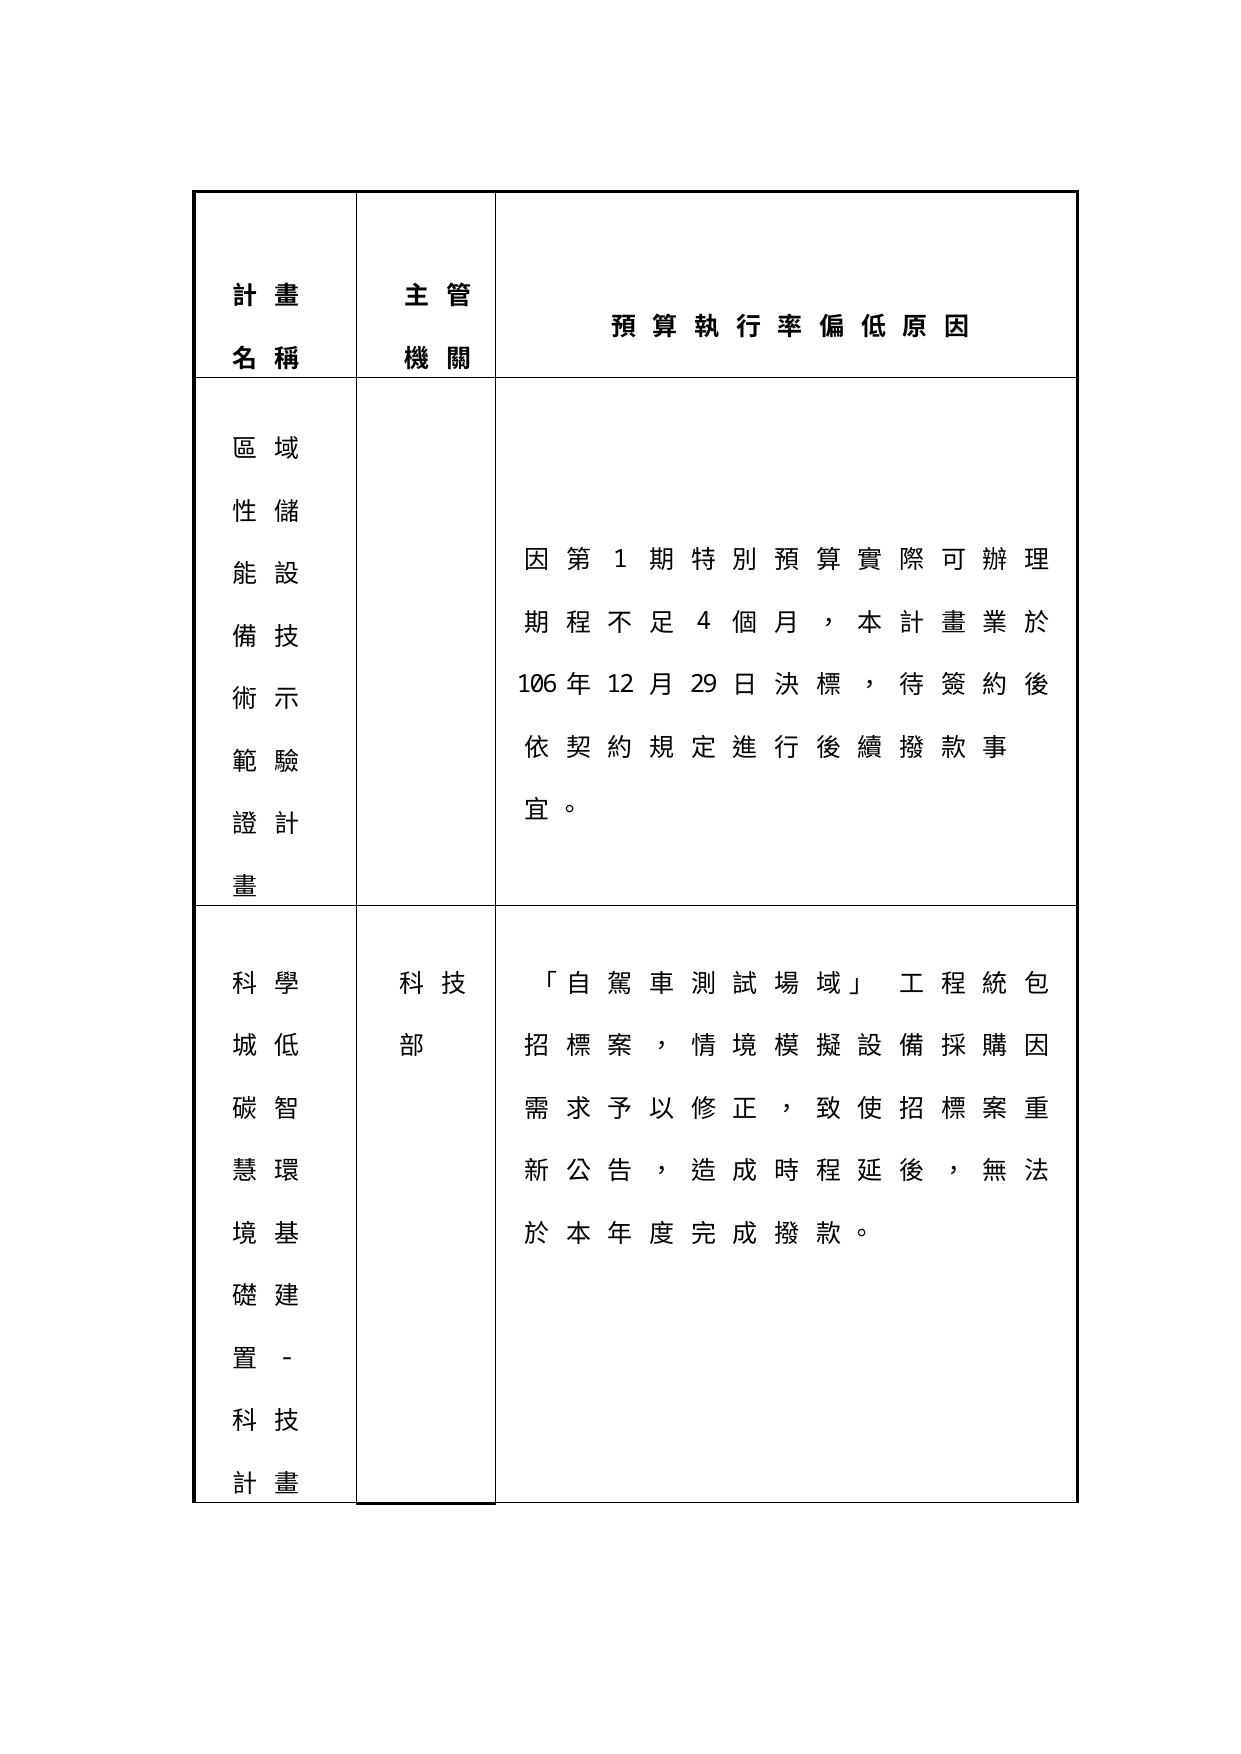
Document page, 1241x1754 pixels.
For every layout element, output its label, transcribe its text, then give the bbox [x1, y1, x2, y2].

table_cell 科技部 [357, 906, 495, 1502]
table_cell 區域性儲能設備技術示範驗證計畫 [196, 378, 356, 905]
table_cell 「自駕車測試場域」工程統包招標案，情境模擬設備採購因需求予以修正，致使招標案重新公告，造成時程延後，無法於本年度完成撥款。 [496, 906, 1076, 1502]
table_header 計畫名稱 [196, 193, 356, 377]
table_cell 因第1期特別預算實際可辦理期程不足4個月，本計畫業於106年12月29日決標，待簽約後依契約規定進行後續撥款事宜。 [496, 378, 1076, 905]
table_cell 科學城低碳智慧環境基礎建置-科技計畫 [196, 906, 356, 1502]
table_header 主管機關 [357, 193, 495, 377]
table_cell [357, 378, 495, 905]
table_header 預算執行率偏低原因 [496, 193, 1076, 377]
